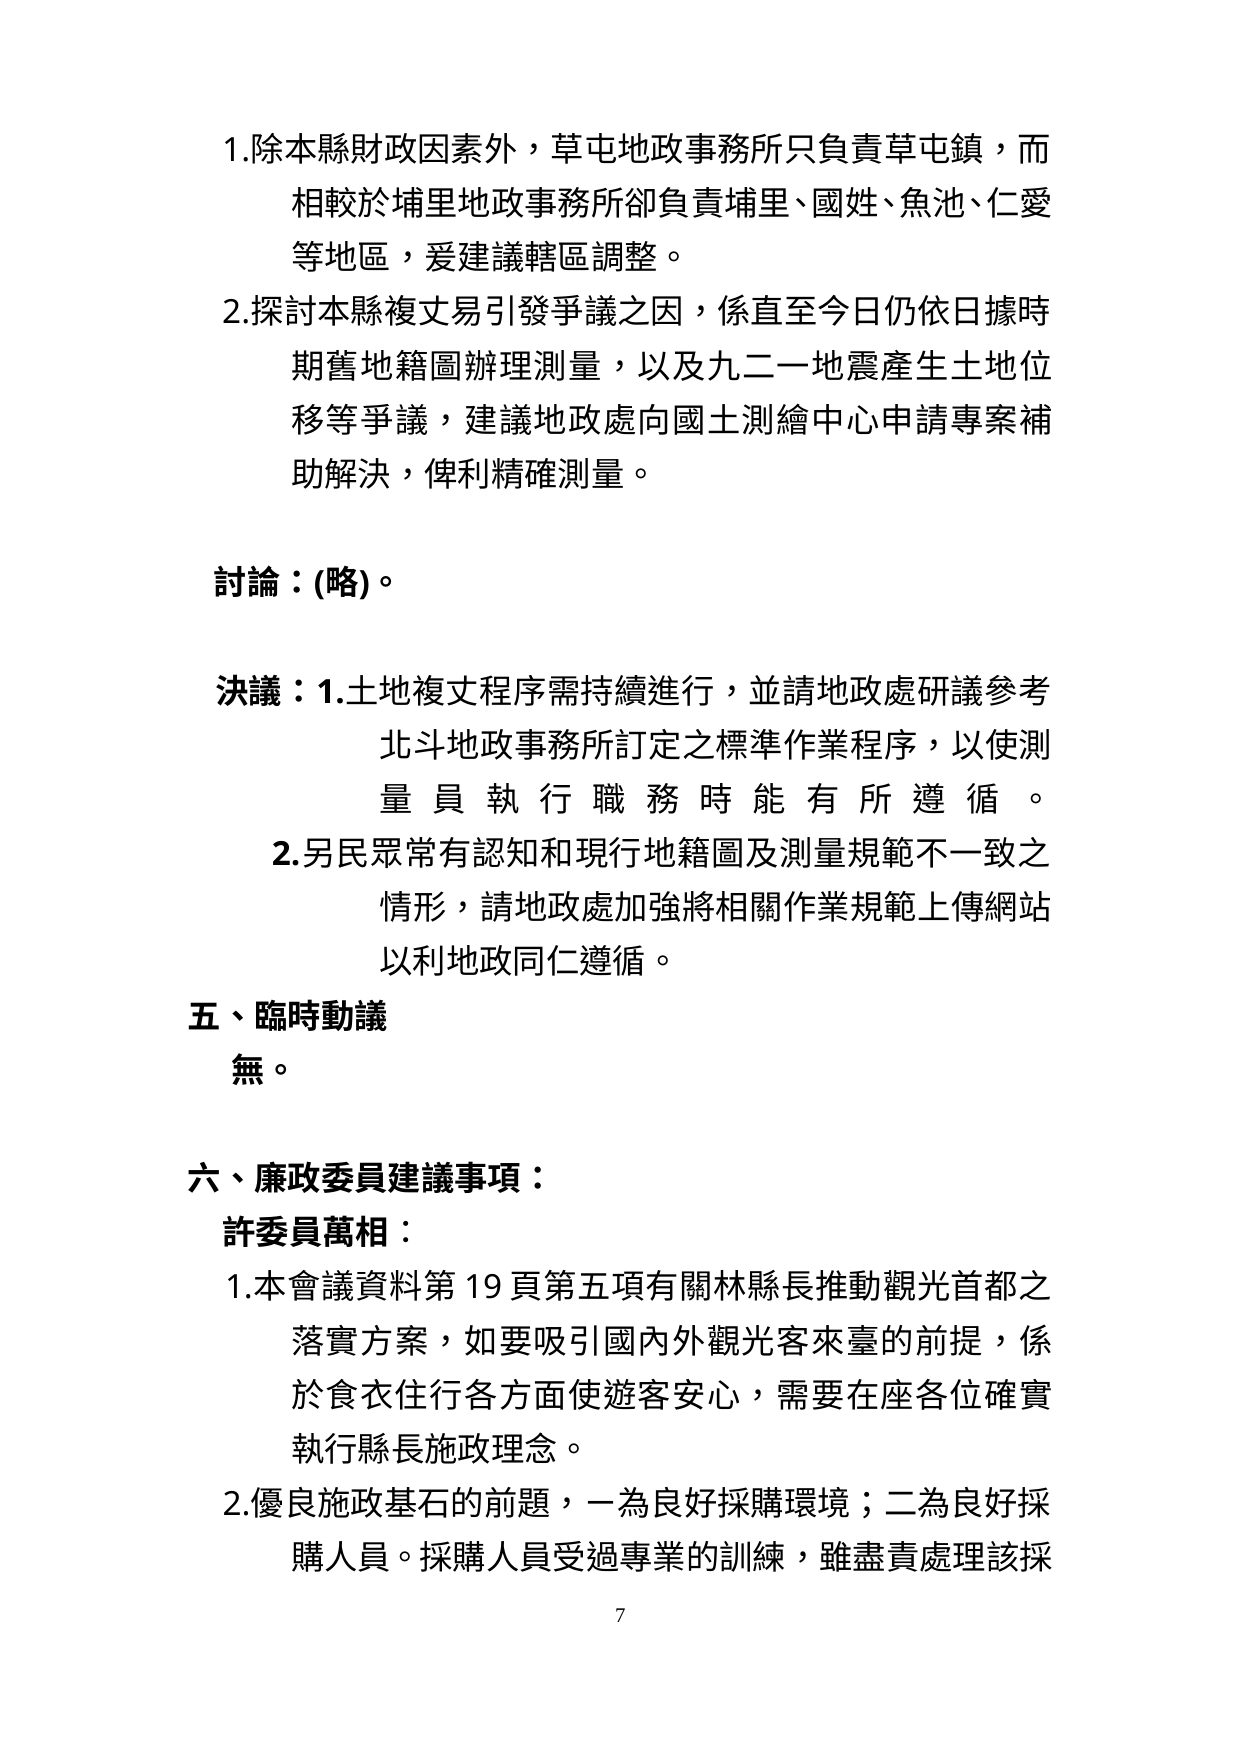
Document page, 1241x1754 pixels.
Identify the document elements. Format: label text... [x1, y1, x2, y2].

text 2.另民眾常有認知和現行地籍圖及測量規範不一致之情形，請地政處加強將相關作業規範上傳網站，以利地政同仁遵循。 [187, 822, 1053, 985]
text 2.探討本縣複丈易引發爭議之因，係直至今日仍依日據時期舊地籍圖辦理測量，以及九二一地震產生土地位移等爭議，建議地政處向國土測繪中心申請專案補助解決，俾利精確測量。 [187, 281, 1053, 497]
text 討論：(略)。 [187, 551, 1053, 606]
text 2.優良施政基石的前題，ㄧ為良好採購環境；二為良好採購人員。採購人員受過專業的訓練，雖盡責處理該採 [187, 1472, 1053, 1581]
text 許委員萬相： [187, 1201, 1053, 1256]
text 六、廉政委員建議事項： [187, 1147, 1053, 1201]
text 無。 [187, 1039, 1053, 1093]
text 決議：1.土地複丈程序需持續進行，並請地政處研議參考北斗地政事務所訂定之標準作業程序，以使測量員執行職務時能有所遵循。 [187, 660, 1053, 822]
text 1.本會議資料第19頁第五項有關林縣長推動觀光首都之落實方案，如要吸引國內外觀光客來臺的前提，係於食衣住行各方面使遊客安心，需要在座各位確實執行縣長施政理念。 [187, 1256, 1053, 1472]
text 五、臨時動議 [187, 985, 1053, 1039]
text 1.除本縣財政因素外，草屯地政事務所只負責草屯鎮，而相較於埔里地政事務所卻負責埔里、國姓、魚池、仁愛等地區，爰建議轄區調整。 [187, 118, 1053, 281]
